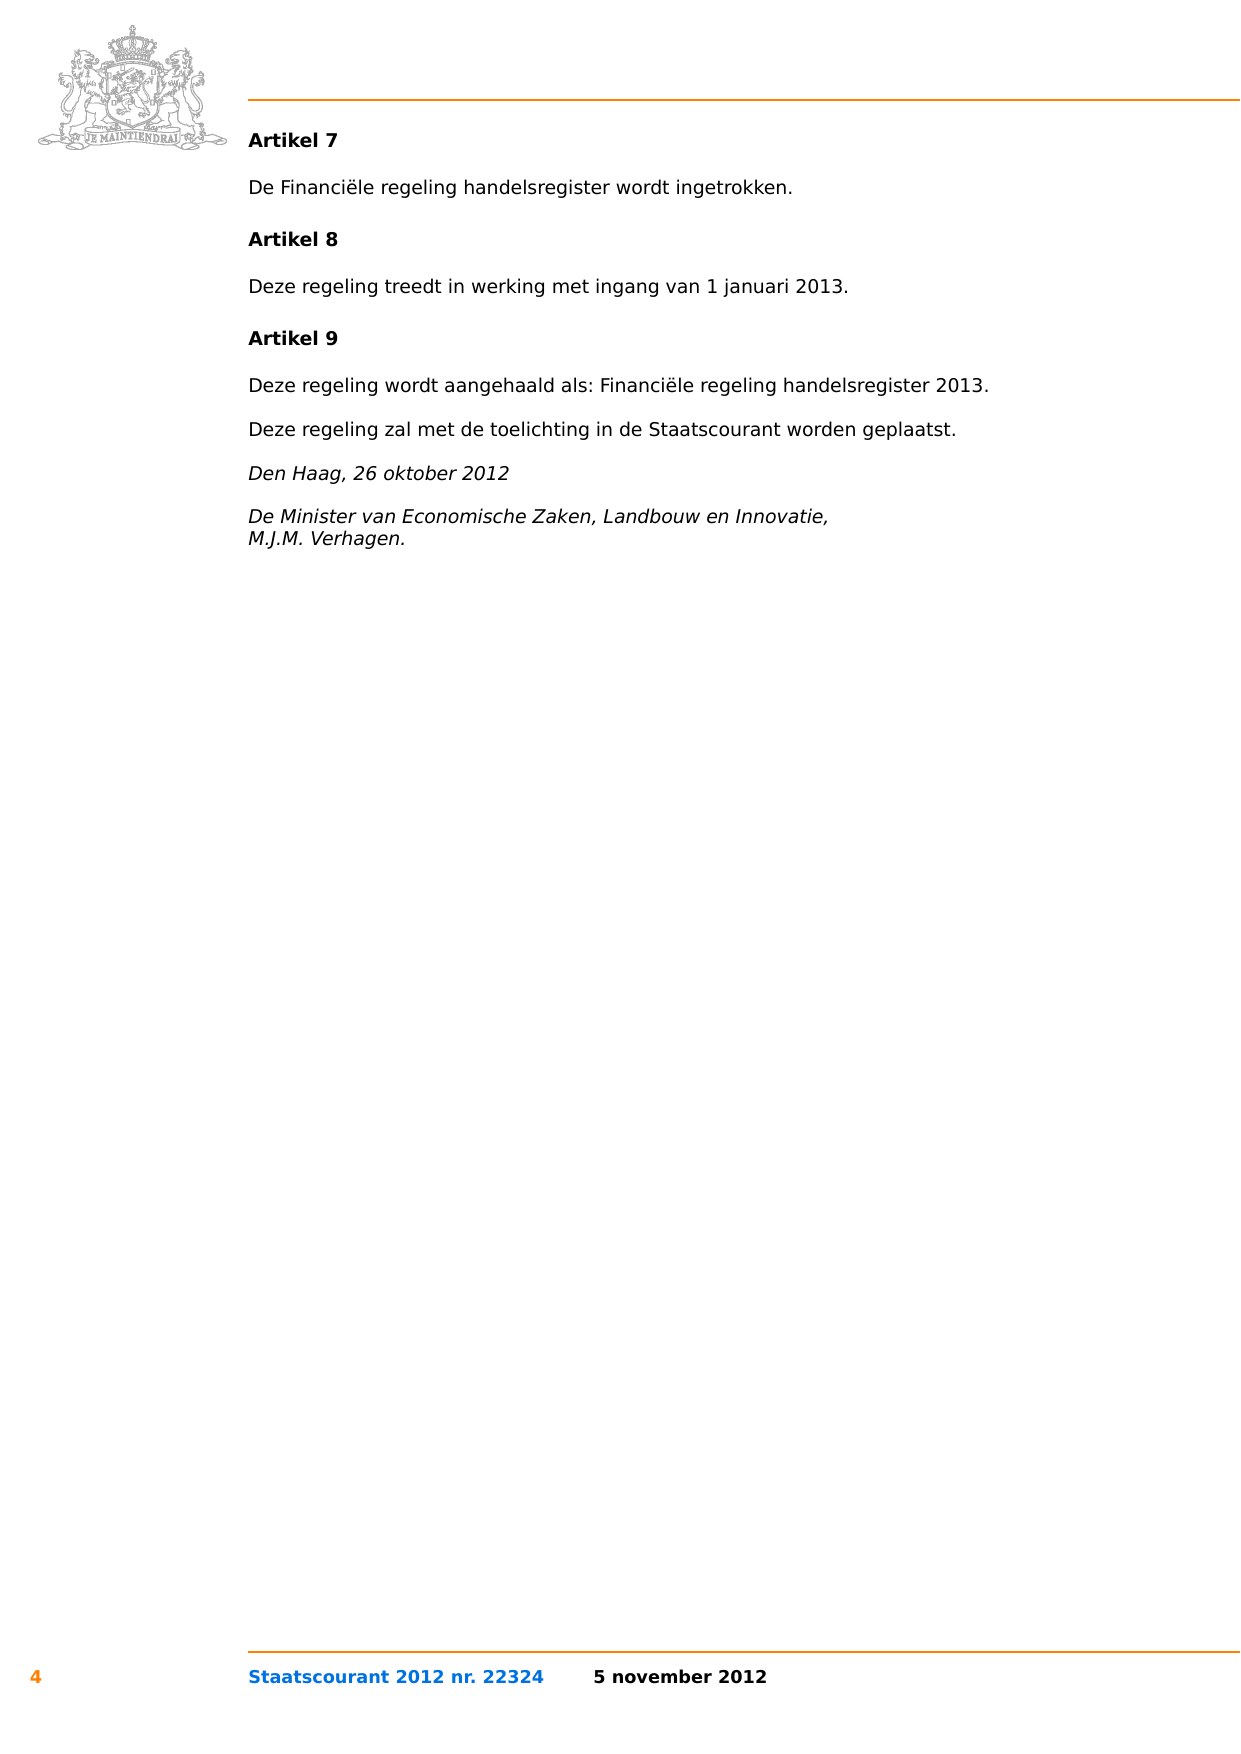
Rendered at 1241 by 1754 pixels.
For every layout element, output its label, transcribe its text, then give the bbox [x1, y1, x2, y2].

text Deze regeling zal met de toelichting in de Staatscourant worden geplaatst. [248, 419, 1163, 441]
text De Minister van Economische Zaken, Landbouw en Innovatie, M.J.M. Verhagen. [248, 506, 1163, 550]
text De Financiële regeling handelsregister wordt ingetrokken. [248, 177, 1163, 199]
subtitle Artikel 7 [248, 130, 1163, 152]
text Deze regeling treedt in werking met ingang van 1 januari 2013. [248, 276, 1163, 298]
subtitle Artikel 9 [248, 328, 1163, 350]
text Deze regeling wordt aangehaald als: Financiële regeling handelsregister 2013. [248, 375, 1163, 397]
subtitle Artikel 8 [248, 229, 1163, 251]
picture [38, 25, 227, 150]
text Den Haag, 26 oktober 2012 [248, 462, 1163, 484]
